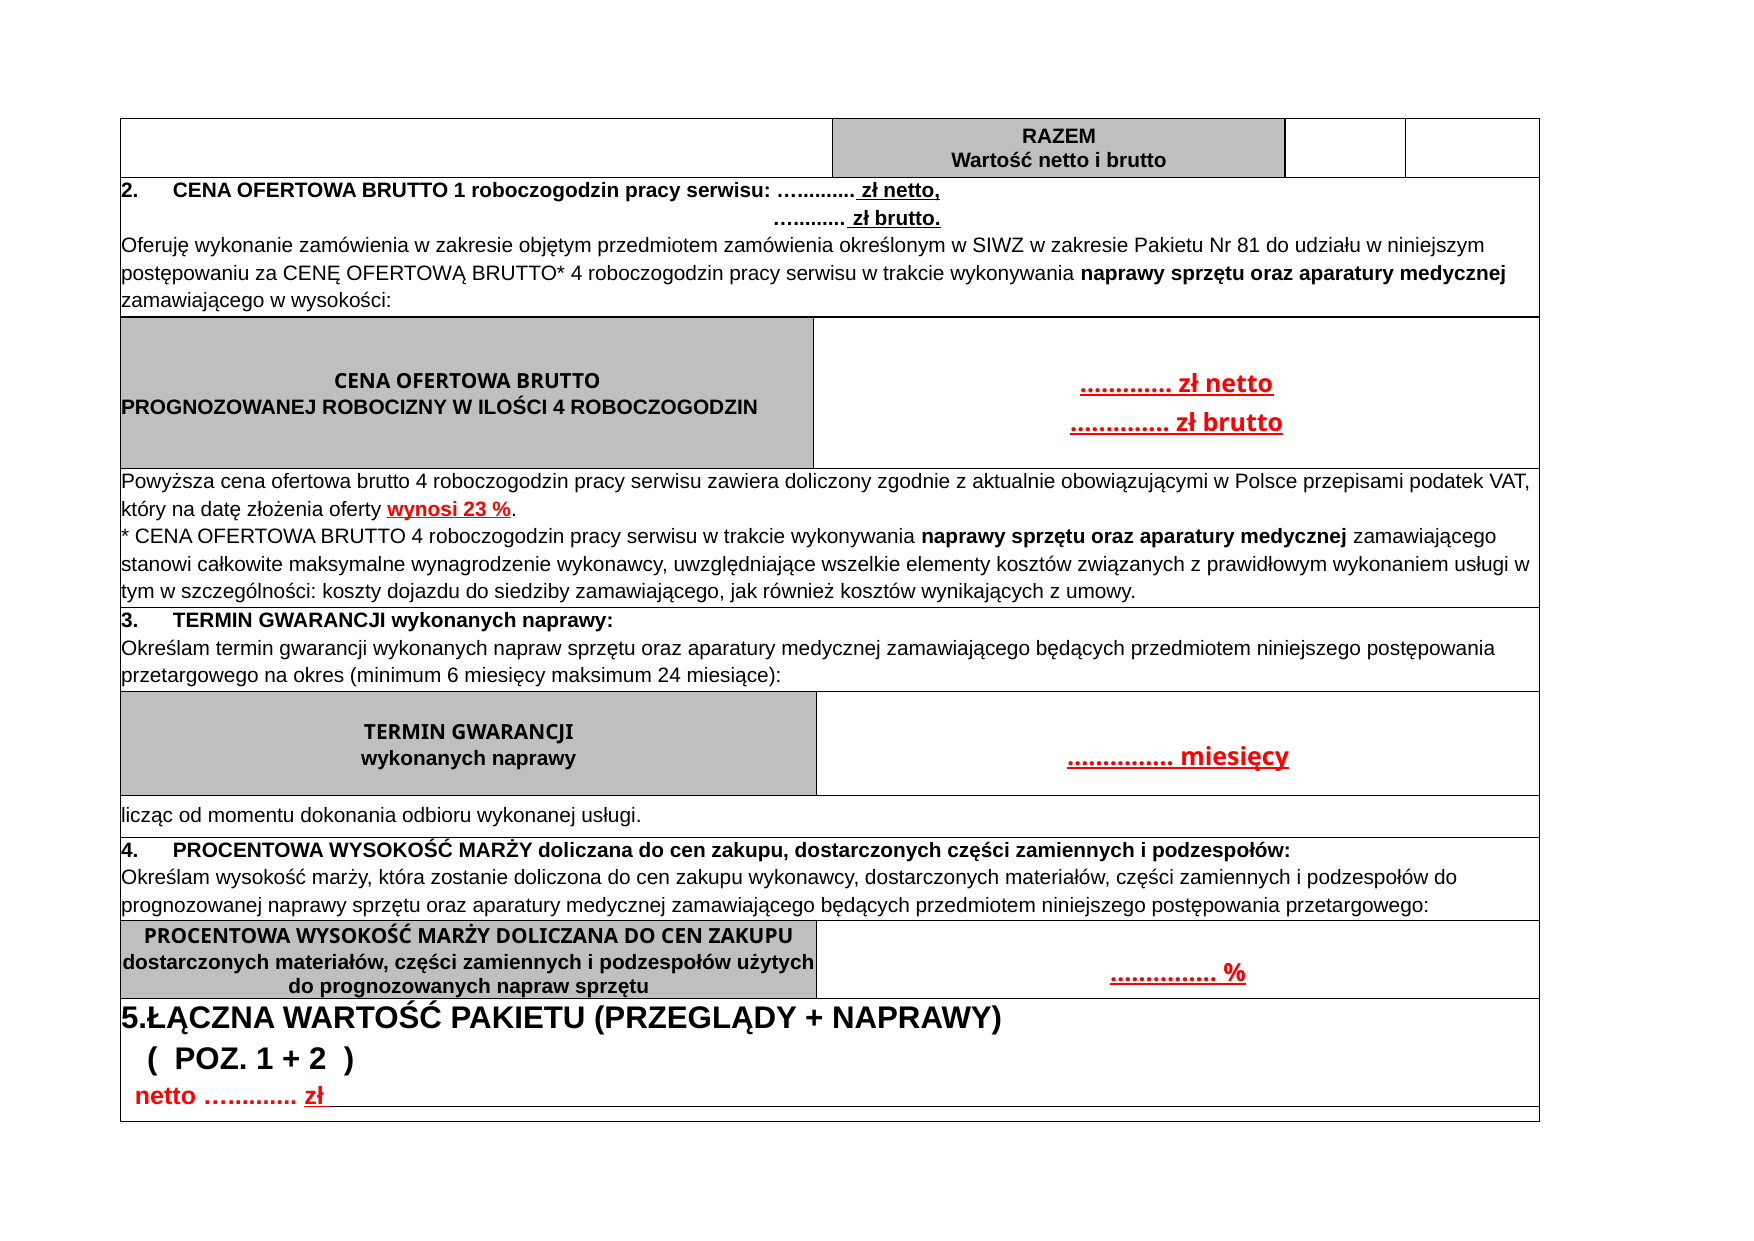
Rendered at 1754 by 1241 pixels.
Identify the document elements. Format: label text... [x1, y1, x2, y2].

table_cell 4. PROCENTOWA WYSOKOŚĆ MARŻY doliczana do cen zakupu, dostarczonych części zamiennych i podzespołów: Określam wysokość marży, która zostanie doliczona do cen zakupu wykonawcy, dostarczonych materiałów, części zamiennych i podzespołów do prognozowanej naprawy sprzętu oraz aparatury medycznej zamawiającego będących przedmiotem niniejszego postępowania przetargowego: [121, 838, 1539, 920]
table_cell [1540, 607, 1577, 691]
table_cell PROCENTOWA WYSOKOŚĆ MARŻY DOLICZANA DO CEN ZAKUPU dostarczonych materiałów, części zamiennych i podzespołów użytych do prognozowanych napraw sprzętu [121, 921, 816, 998]
table_cell CENA OFERTOWA BRUTTO PROGNOZOWANEJ ROBOCIZNY W ILOŚCI 4 ROBOCZOGODZIN [121, 318, 813, 468]
table_cell [1540, 118, 1577, 177]
table_cell [1540, 795, 1577, 837]
table_cell licząc od momentu dokonania odbioru wykonanej usługi. [121, 796, 1539, 837]
table_cell 5.ŁĄCZNA WARTOŚĆ PAKIETU (PRZEGLĄDY + NAPRAWY) ( POZ. 1 + 2 ) netto ….......... zł [121, 999, 1539, 1121]
table_cell TERMIN GWARANCJI wykonanych naprawy [121, 692, 816, 795]
table_cell [1540, 691, 1577, 795]
table_cell [121, 119, 832, 177]
table_cell [1406, 119, 1539, 177]
table_cell [1540, 920, 1577, 998]
table_cell …………… % [817, 921, 1539, 998]
table_cell RAZEM Wartość netto i brutto [833, 119, 1284, 177]
table_cell [1540, 468, 1577, 607]
table_cell [1540, 177, 1577, 316]
table_cell [1540, 316, 1577, 468]
table_cell Powyższa cena ofertowa brutto 4 roboczogodzin pracy serwisu zawiera doliczony zgodnie z aktualnie obowiązującymi w Polsce przepisami podatek VAT, który na datę złożenia oferty wynosi 23 %. * CENA OFERTOWA BRUTTO 4 roboczogodzin pracy serwisu w trakcie wykonywania naprawy sprzętu oraz aparatury medycznej zamawiającego stanowi całkowite maksymalne wynagrodzenie wykonawcy, uwzględniające wszelkie elementy kosztów związanych z prawidłowym wykonaniem usługi w tym w szczególności: koszty dojazdu do siedziby zamawiającego, jak również kosztów wynikających z umowy. [121, 469, 1539, 607]
table_cell …………… miesięcy [817, 692, 1539, 795]
table_cell [1540, 998, 1577, 1121]
table_cell [1540, 837, 1577, 920]
table_cell 3. TERMIN GWARANCJI wykonanych naprawy: Określam termin gwarancji wykonanych napraw sprzętu oraz aparatury medycznej zamawiającego będących przedmiotem niniejszego postępowania przetargowego na okres (minimum 6 miesięcy maksimum 24 miesiące): [121, 608, 1539, 691]
table_cell ….......... zł netto …........... zł brutto [814, 318, 1539, 468]
table_cell 2. CENA OFERTOWA BRUTTO 1 roboczogodzin pracy serwisu: ….......... zł netto, …......... zł brutto. Oferuję wykonanie zamówienia w zakresie objętym przedmiotem zamówienia określonym w SIWZ w zakresie Pakietu Nr 81 do udziału w niniejszym postępowaniu za CENĘ OFERTOWĄ BRUTTO* 4 roboczogodzin pracy serwisu w trakcie wykonywania naprawy sprzętu oraz aparatury medycznej zamawiającego w wysokości: [121, 178, 1539, 316]
table_cell [1286, 119, 1405, 177]
